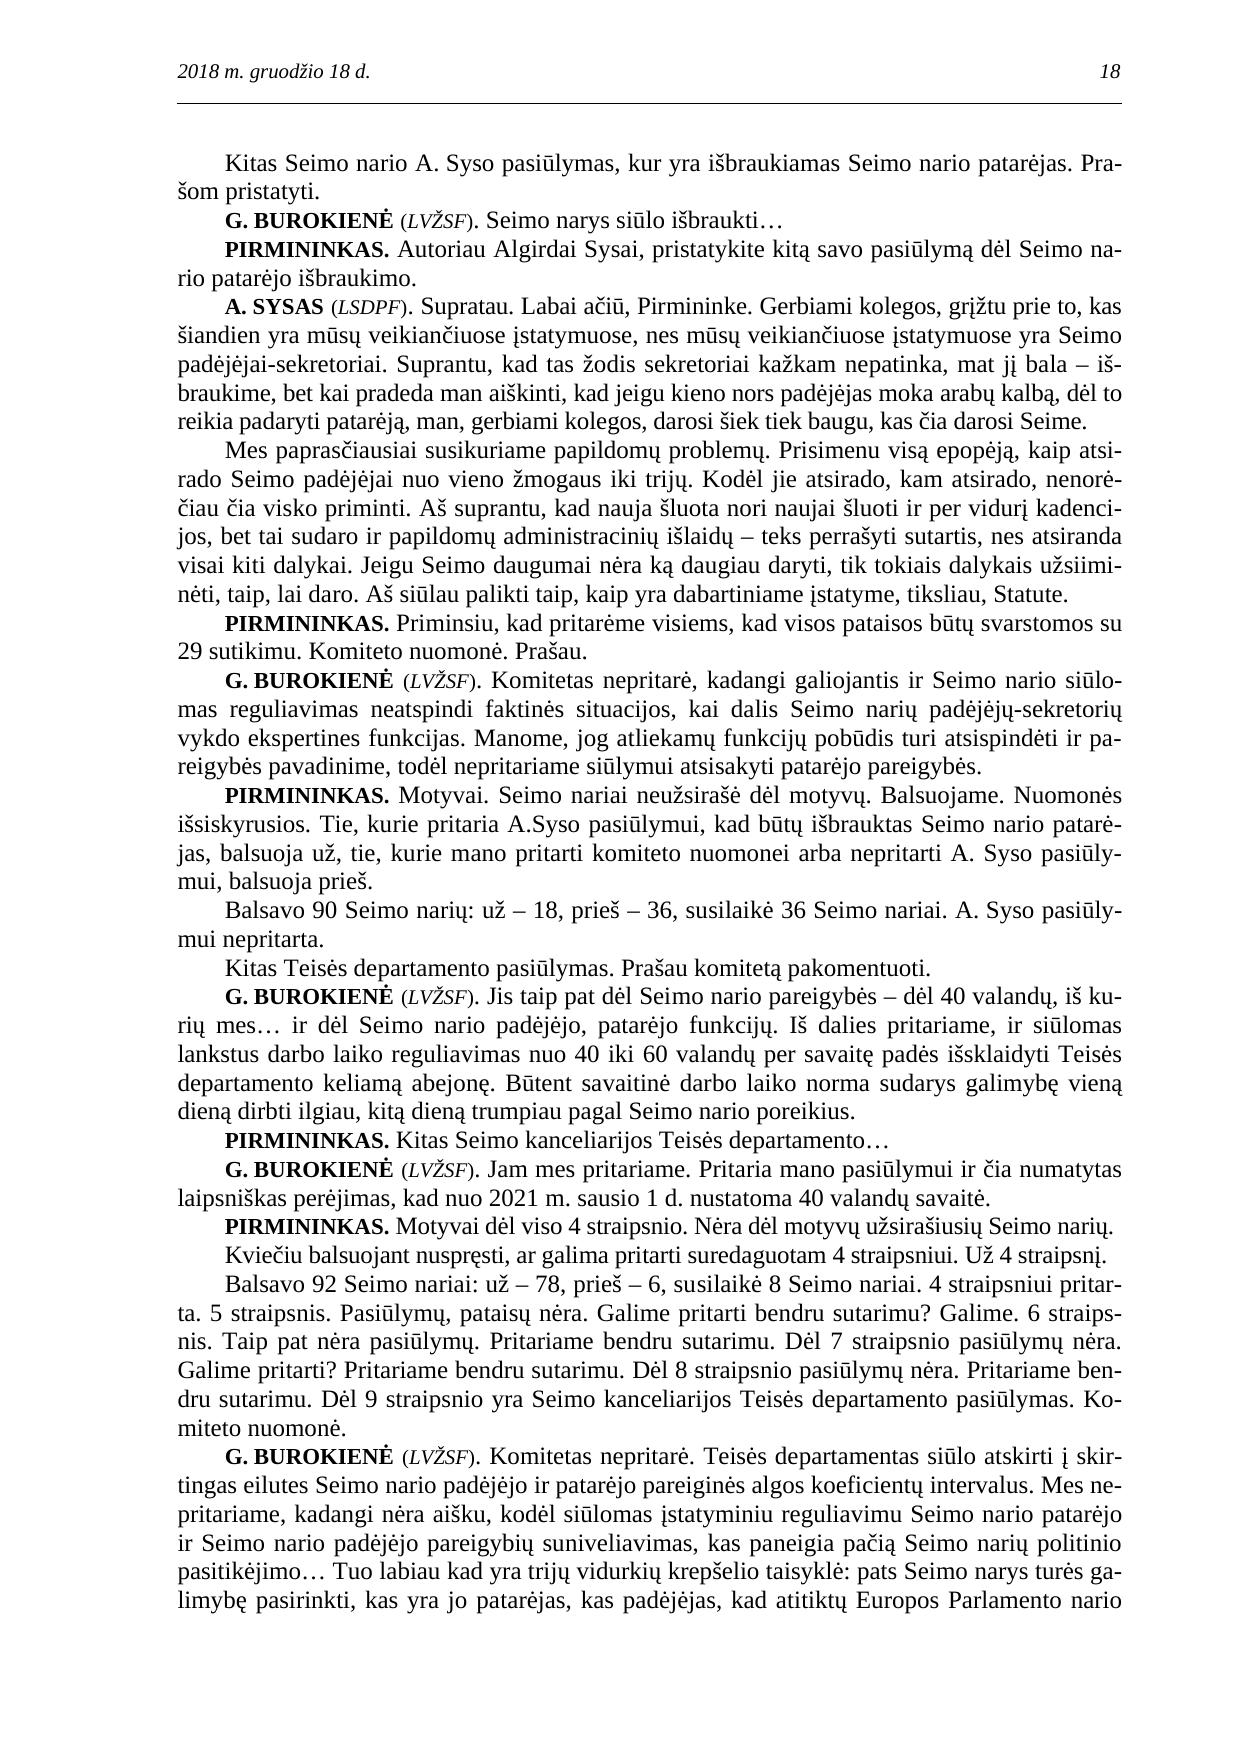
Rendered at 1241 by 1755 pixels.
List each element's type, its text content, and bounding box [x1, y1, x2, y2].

text PIRMININKAS. Mo­ty­vai dėl vi­so 4 straips­nio. Nė­ra dėl mo­ty­vų už­si­ra­šiu­sių Sei­mo na­rių. [177, 1211, 1122, 1240]
text PIRMININKAS. Pri­min­siu, kad pri­ta­rė­me vi­siems, kad vi­sos pa­tai­sos bū­tų svars­to­mos su 29 su­ti­ki­mu. Ko­mi­te­to nuo­mo­nė. Pra­šau. [177, 608, 1122, 665]
text PIRMININKAS. Mo­ty­vai. Sei­mo na­riai ne­už­si­ra­šė dėl mo­ty­vų. Bal­suo­ja­me. Nuo­mo­nės iš­si­sky­ru­sios. Tie, ku­rie pri­ta­ria A.Sy­so pa­siū­ly­mui, kad bū­tų iš­brauk­tas Sei­mo na­rio pa­ta­rė­jas, bal­suo­ja už, tie, ku­rie ma­no pri­tar­ti ko­mi­te­to nuo­mo­nei ar­ba ne­pri­tar­ti A. Sy­so pa­siū­ly­mui, bal­suo­ja prieš. [177, 780, 1122, 895]
text Mes pa­pras­čiau­siai su­si­ku­ria­me pa­pil­do­mų pro­ble­mų. Pri­si­me­nu vi­są epo­pė­ją, kaip at­si­ra­do Sei­mo pa­dė­jė­jai nuo vie­no žmo­gaus iki tri­jų. Ko­dėl jie at­si­ra­do, kam at­si­ra­do, ne­no­rė­čiau čia vis­ko pri­min­ti. Aš su­pran­tu, kad nau­ja šluo­ta no­ri nau­jai šluo­ti ir per vi­du­rį ka­den­ci­jos, bet tai su­da­ro ir pa­pil­do­mų ad­mi­nist­ra­ci­nių iš­lai­dų – teks per­ra­šy­ti su­tar­tis, nes at­si­ran­da vi­sai ki­ti da­ly­kai. Jei­gu Sei­mo dau­gu­mai nė­ra ką dau­giau da­ry­ti, tik to­kiais da­ly­kais už­si­i­mi­nė­ti, taip, lai da­ro. Aš siū­lau pa­lik­ti taip, kaip yra da­bar­ti­nia­me įsta­ty­me, tiks­liau, Sta­tu­te. [177, 435, 1122, 608]
text PIRMININKAS. Ki­tas Sei­mo kan­ce­lia­ri­jos Tei­sės de­par­ta­men­to… [177, 1125, 1122, 1154]
text Ki­tas Tei­sės de­par­ta­men­to pa­siū­ly­mas. Pra­šau ko­mi­te­tą pa­ko­men­tuo­ti. [177, 953, 1122, 981]
text G. BUROKIENĖ (LVŽSF). Ko­mi­te­tas ne­pri­ta­rė. Tei­sės de­par­ta­men­tas siū­lo at­skir­ti į skir­tin­gas ei­lu­tes Sei­mo na­rio pa­dė­jė­jo ir pa­ta­rė­jo pa­rei­gi­nės al­gos ko­e­fi­cien­tų in­ter­va­lus. Mes ne­pri­ta­ria­me, ka­dan­gi nė­ra aiš­ku, ko­dėl siū­lo­mas įsta­ty­mi­niu re­gu­lia­vi­mu Sei­mo na­rio pa­ta­rė­jo ir Sei­mo na­rio pa­dė­jė­jo pa­rei­gy­bių su­ni­ve­lia­vi­mas, kas pa­nei­gia pa­čią Sei­mo na­rių po­li­ti­nio pa­si­ti­kė­ji­mo… Tuo la­biau kad yra tri­jų vi­dur­kių krep­še­lio tai­syk­lė: pats Sei­mo na­rys tu­rės ga­li­my­bę pa­si­rink­ti, kas yra jo pa­ta­rė­jas, kas pa­dė­jė­jas, kad ati­tik­tų Eu­ro­pos Par­la­men­to na­rio [177, 1441, 1122, 1614]
text G. BUROKIENĖ (LVŽSF). Jam mes pri­ta­ria­me. Pri­ta­ria ma­no pa­siū­ly­mui ir čia nu­ma­ty­tas laips­niš­kas per­ėji­mas, kad nuo 2021 m. sau­sio 1 d. nu­sta­to­ma 40 va­lan­dų sa­vai­tė. [177, 1154, 1122, 1211]
text Bal­sa­vo 90 Sei­mo na­rių: už – 18, prieš – 36, su­si­lai­kė 36 Sei­mo na­riai. A. Sy­so pa­siū­ly­mui ne­pri­tar­ta. [177, 895, 1122, 953]
text Kvie­čiu bal­suo­jant nu­spręs­ti, ar ga­li­ma pri­tar­ti su­re­da­guo­tam 4 straips­niui. Už 4 straips­nį. [177, 1240, 1122, 1269]
text PIRMININKAS. Au­to­riau Al­gir­dai Sy­sai, pri­sta­ty­ki­te ki­tą sa­vo pa­siū­ly­mą dėl Sei­mo na­rio pa­ta­rė­jo iš­brau­ki­mo. [177, 234, 1122, 291]
text Ki­tas Sei­mo na­rio A. Sy­so pa­siū­ly­mas, kur yra iš­brau­kia­mas Sei­mo na­rio pa­ta­rė­jas. Pra­šom pri­sta­ty­ti. [177, 148, 1122, 205]
text G. BUROKIENĖ (LVŽSF). Sei­mo na­rys siū­lo iš­brauk­ti… [177, 205, 1122, 234]
text Bal­sa­vo 92 Sei­mo na­riai: už – 78, prieš – 6, su­si­lai­kė 8 Sei­mo na­riai. 4 straips­niui pri­tar­ta. 5 straips­nis. Pa­siū­ly­mų, pa­tai­sų nė­ra. Ga­li­me pri­tar­ti ben­dru su­ta­ri­mu? Ga­li­me. 6 straips­nis. Taip pat nė­ra pa­siū­ly­mų. Pri­ta­ria­me ben­dru su­ta­ri­mu. Dėl 7 straips­nio pa­siū­ly­mų nė­ra. Ga­li­me pri­tar­ti? Pri­ta­ria­me ben­dru su­ta­ri­mu. Dėl 8 straips­nio pa­siū­ly­mų nė­ra. Pri­ta­ria­me ben­dru su­ta­ri­mu. Dėl 9 straips­nio yra Sei­mo kan­ce­lia­ri­jos Tei­sės de­par­ta­men­to pa­siū­ly­mas. Ko­mi­te­to nuo­mo­nė. [177, 1269, 1122, 1441]
text G. BUROKIENĖ (LVŽSF). Ko­mi­te­tas ne­pri­ta­rė, ka­dan­gi ga­lio­jan­tis ir Sei­mo na­rio siū­lo­mas re­gu­lia­vi­mas ne­at­spin­di fak­ti­nės si­tu­a­ci­jos, kai da­lis Sei­mo na­rių pa­dė­jė­jų-sek­re­to­rių vyk­do eks­per­ti­nes funk­ci­jas. Ma­no­me, jog at­lie­ka­mų funk­ci­jų po­bū­dis tu­ri at­si­spin­dė­ti ir pa­rei­gy­bės pa­va­di­ni­me, to­dėl ne­pri­ta­ria­me siū­ly­mui at­si­sa­ky­ti pa­ta­rė­jo pa­rei­gy­bės. [177, 665, 1122, 780]
text A. SYSAS (LSDPF). Su­pra­tau. La­bai ačiū, Pir­mi­nin­ke. Ger­bia­mi ko­le­gos, grįž­tu prie to, kas šian­dien yra mū­sų vei­kian­čiuo­se įsta­ty­muo­se, nes mū­sų vei­kian­čiuo­se įsta­ty­muo­se yra Sei­mo pa­dė­jė­jai-sek­re­to­riai. Su­pran­tu, kad tas žo­dis sek­re­to­riai kaž­kam ne­pa­tin­ka, mat jį ba­la – iš­brau­ki­me, bet kai pra­de­da man aiš­kin­ti, kad jei­gu kie­no nors pa­dė­jė­jas mo­ka ara­bų kal­bą, dėl to rei­kia pa­da­ry­ti pa­ta­rė­ją, man, ger­bia­mi ko­le­gos, da­ro­si šiek tiek bau­gu, kas čia da­ro­si Sei­me. [177, 291, 1122, 435]
text G. BUROKIENĖ (LVŽSF). Jis taip pat dėl Sei­mo na­rio pa­rei­gy­bės – dėl 40 va­lan­dų, iš ku­rių mes… ir dėl Sei­mo na­rio pa­dė­jė­jo, pa­ta­rė­jo funk­ci­jų. Iš da­lies pri­ta­ria­me, ir siū­lo­mas lanks­tus dar­bo lai­ko re­gu­lia­vi­mas nuo 40 iki 60 va­lan­dų per sa­vai­tę pa­dės iš­sklai­dy­ti Tei­sės de­par­ta­men­to ke­lia­mą abe­jo­nę. Bū­tent sa­vai­ti­nė dar­bo lai­ko nor­ma su­da­rys ga­li­my­bę vie­ną die­ną dirb­ti il­giau, ki­tą die­ną trum­piau pa­gal Sei­mo na­rio po­rei­kius. [177, 981, 1122, 1125]
